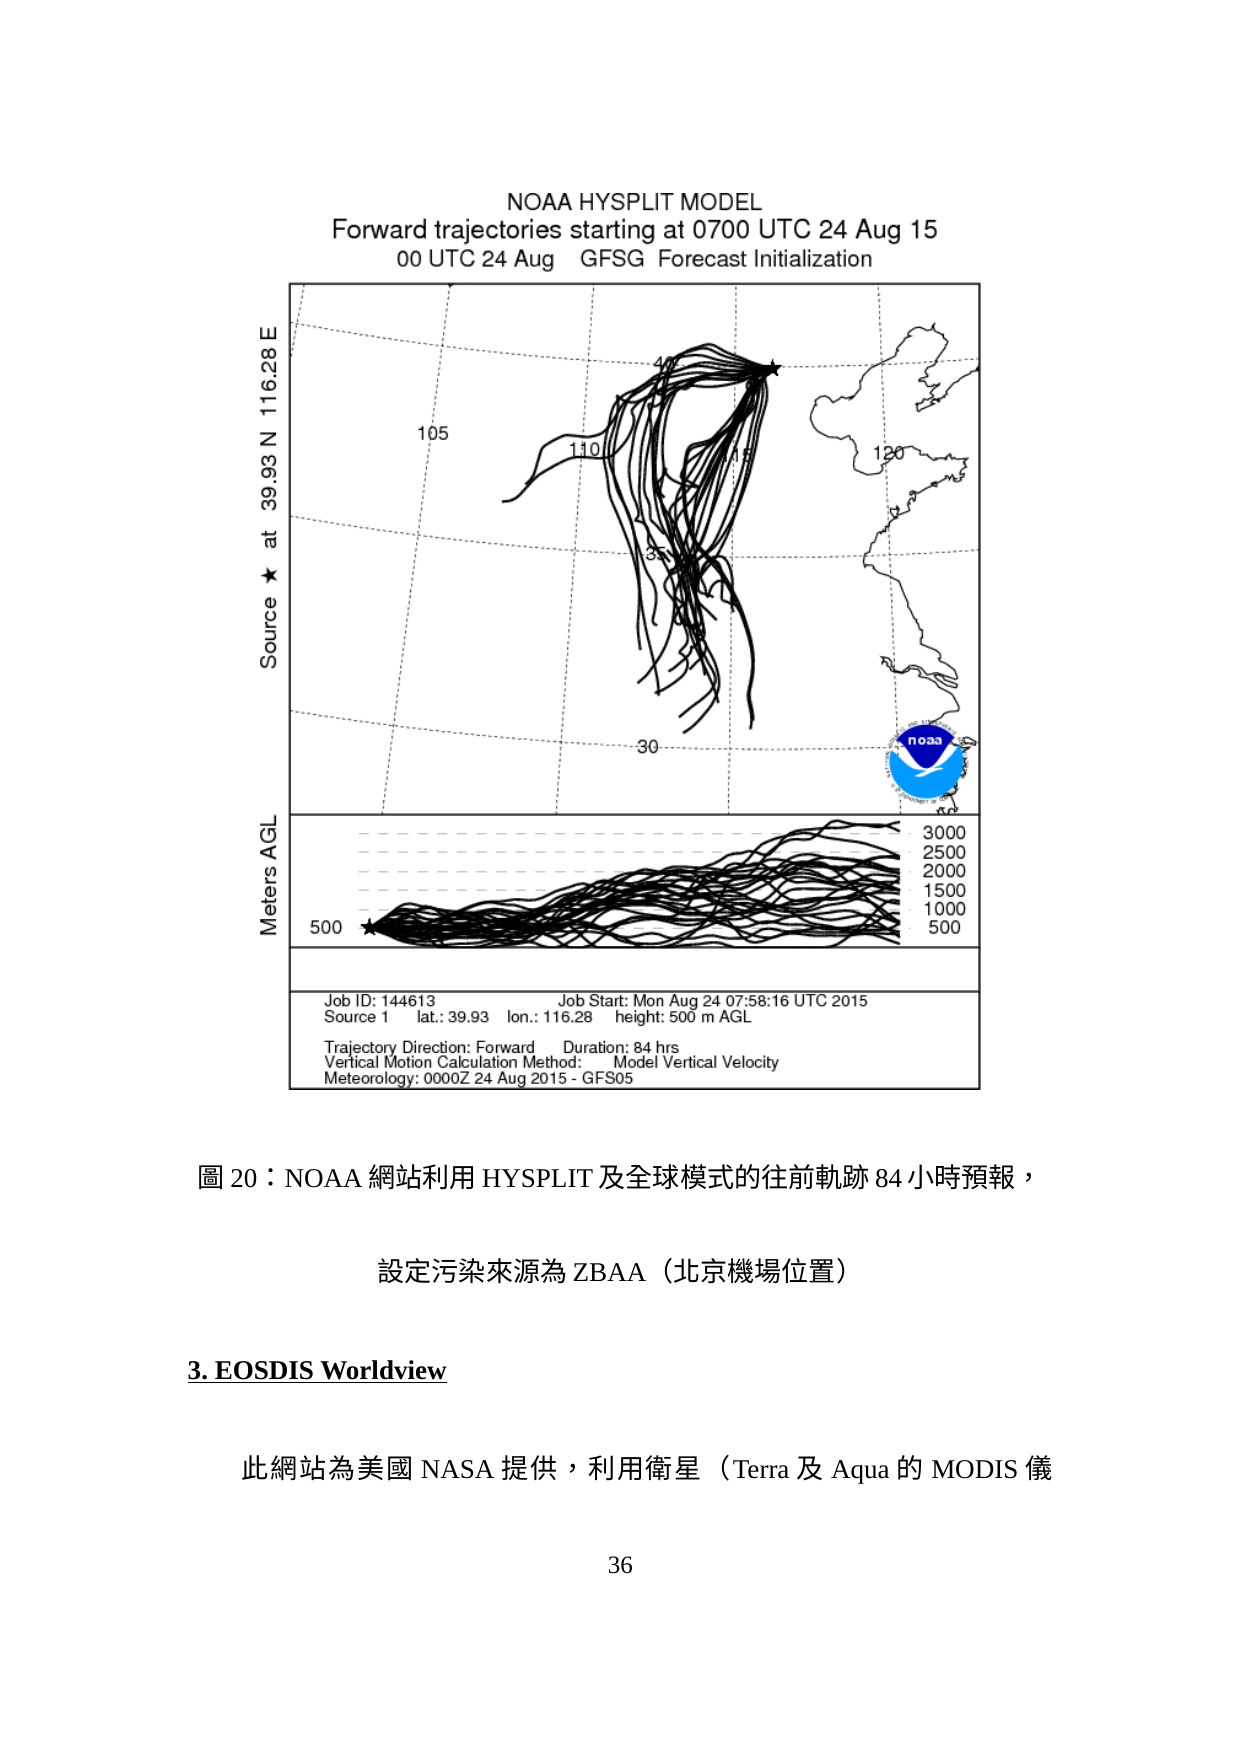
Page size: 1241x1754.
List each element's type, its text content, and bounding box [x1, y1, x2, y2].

text 圖20：NOAA網站利用HYSPLIT及全球模式的往前軌跡84小時預報，設定污染來源為ZBAA（北京機場位置） [187, 1134, 1053, 1290]
text 此網站為美國NASA提供，利用衛星（Terra及Aqua的MODIS儀 [187, 1425, 1053, 1488]
text 3. EOSDIS Worldview [187, 1328, 1053, 1391]
